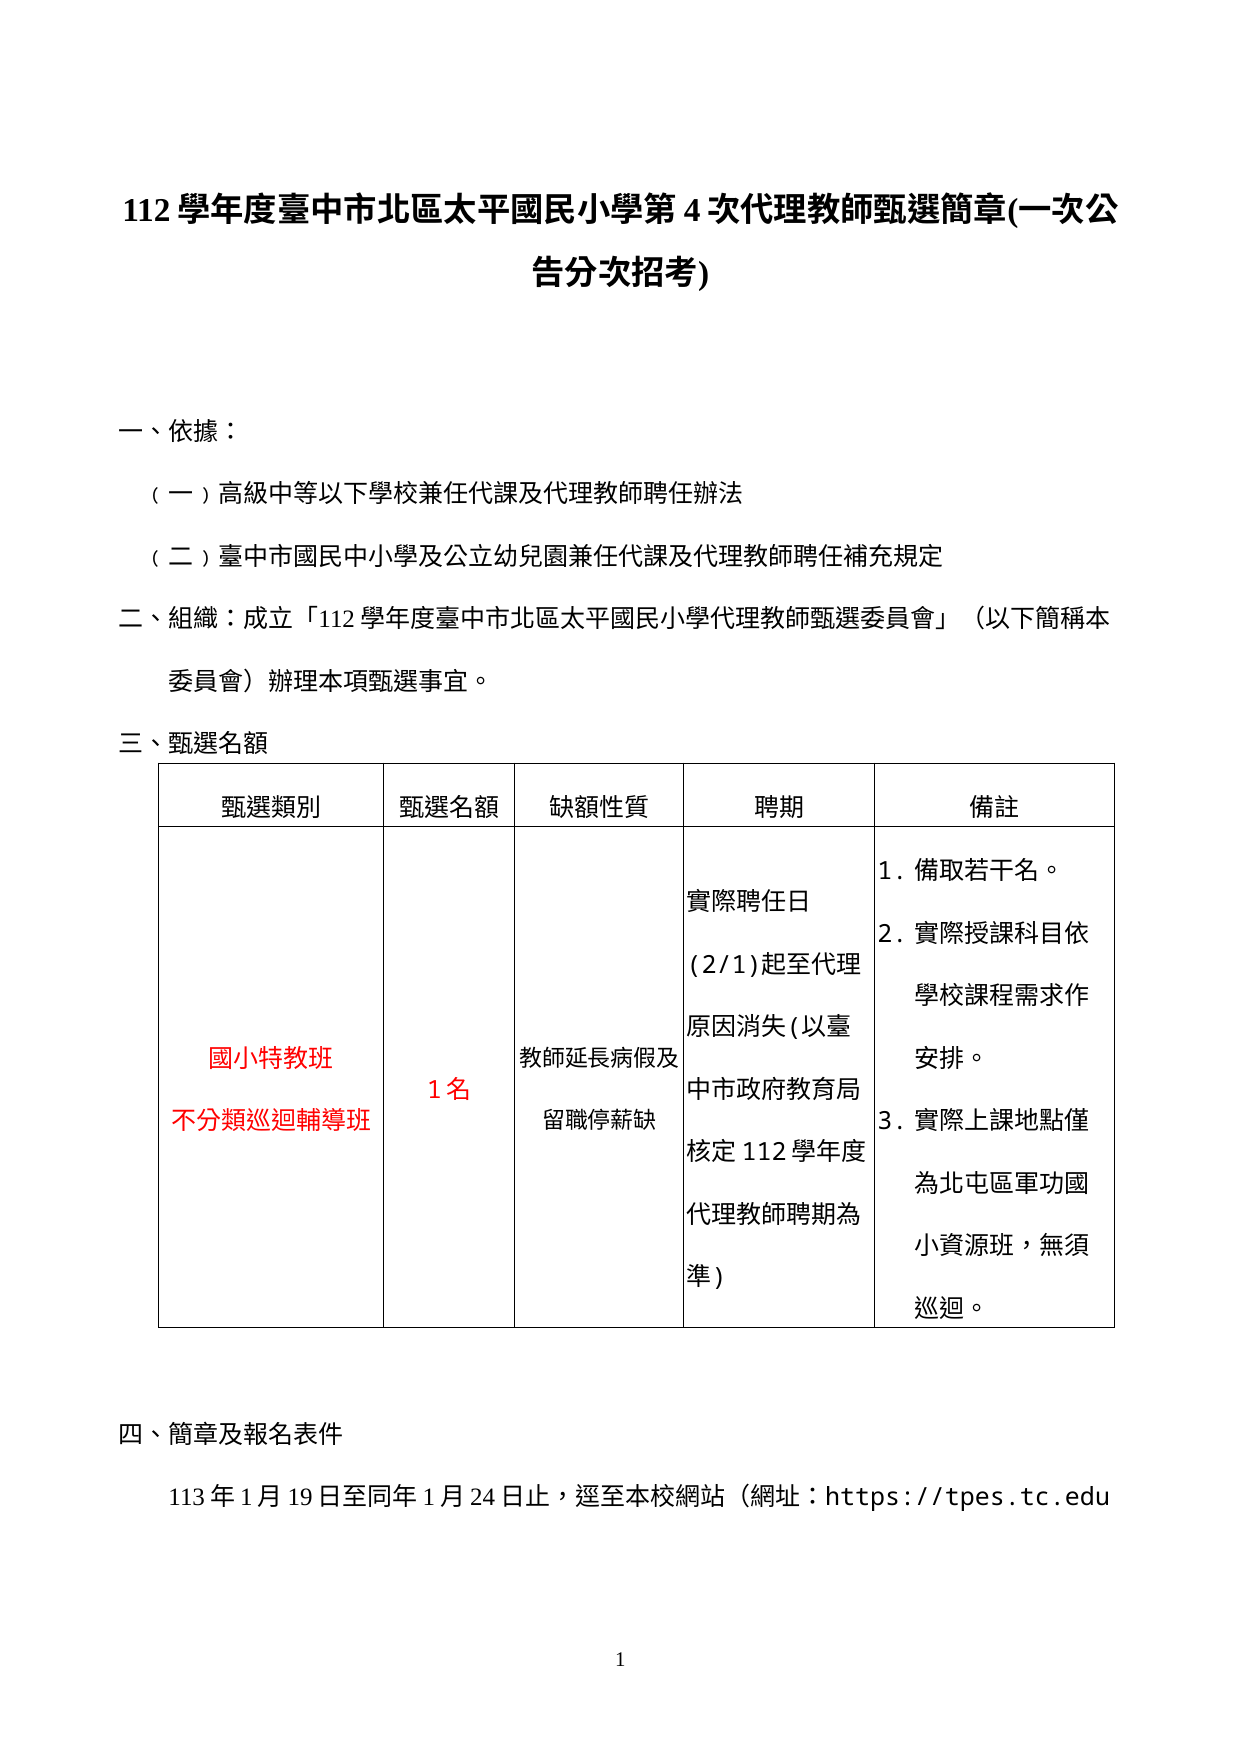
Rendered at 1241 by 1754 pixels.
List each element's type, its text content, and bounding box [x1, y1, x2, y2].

text 一、依據： [118, 387, 1122, 450]
table_cell 國小特教班 不分類巡迴輔導班 [159, 827, 383, 1327]
table_header 甄選類別 [159, 764, 383, 826]
table_cell 1名 [384, 827, 514, 1327]
text ﹙一﹚高級中等以下學校兼任代課及代理教師聘任辦法 [143, 450, 1122, 512]
table_header 甄選名額 [384, 764, 514, 826]
text 四、簡章及報名表件 113年1月19日至同年1月24日止，逕至本校網站（網址：https://tpes.tc.edu [118, 1391, 1122, 1516]
table_cell 教師延長病假及留職停薪缺 [515, 827, 683, 1327]
text 三、甄選名額 [118, 700, 1122, 762]
table_header 聘期 [684, 764, 874, 826]
text 二、組織：成立「112學年度臺中市北區太平國民小學代理教師甄選委員會」（以下簡稱本委員會）辦理本項甄選事宜。 [118, 575, 1122, 700]
table_cell 實際聘任日(2/1)起至代理原因消失(以臺中市政府教育局核定112學年度代理教師聘期為準) [684, 827, 874, 1327]
table_header 備註 [875, 764, 1114, 826]
text 112學年度臺中市北區太平國民小學第4次代理教師甄選簡章(一次公告分次招考) [118, 165, 1122, 290]
table_header 缺額性質 [515, 764, 683, 826]
table_cell 備取若干名。 實際授課科目依學校課程需求作安排。 實際上課地點僅為北屯區軍功國小資源班，無須巡迴。 [875, 827, 1114, 1327]
text ﹙二﹚臺中市國民中小學及公立幼兒園兼任代課及代理教師聘任補充規定 [143, 512, 1122, 575]
